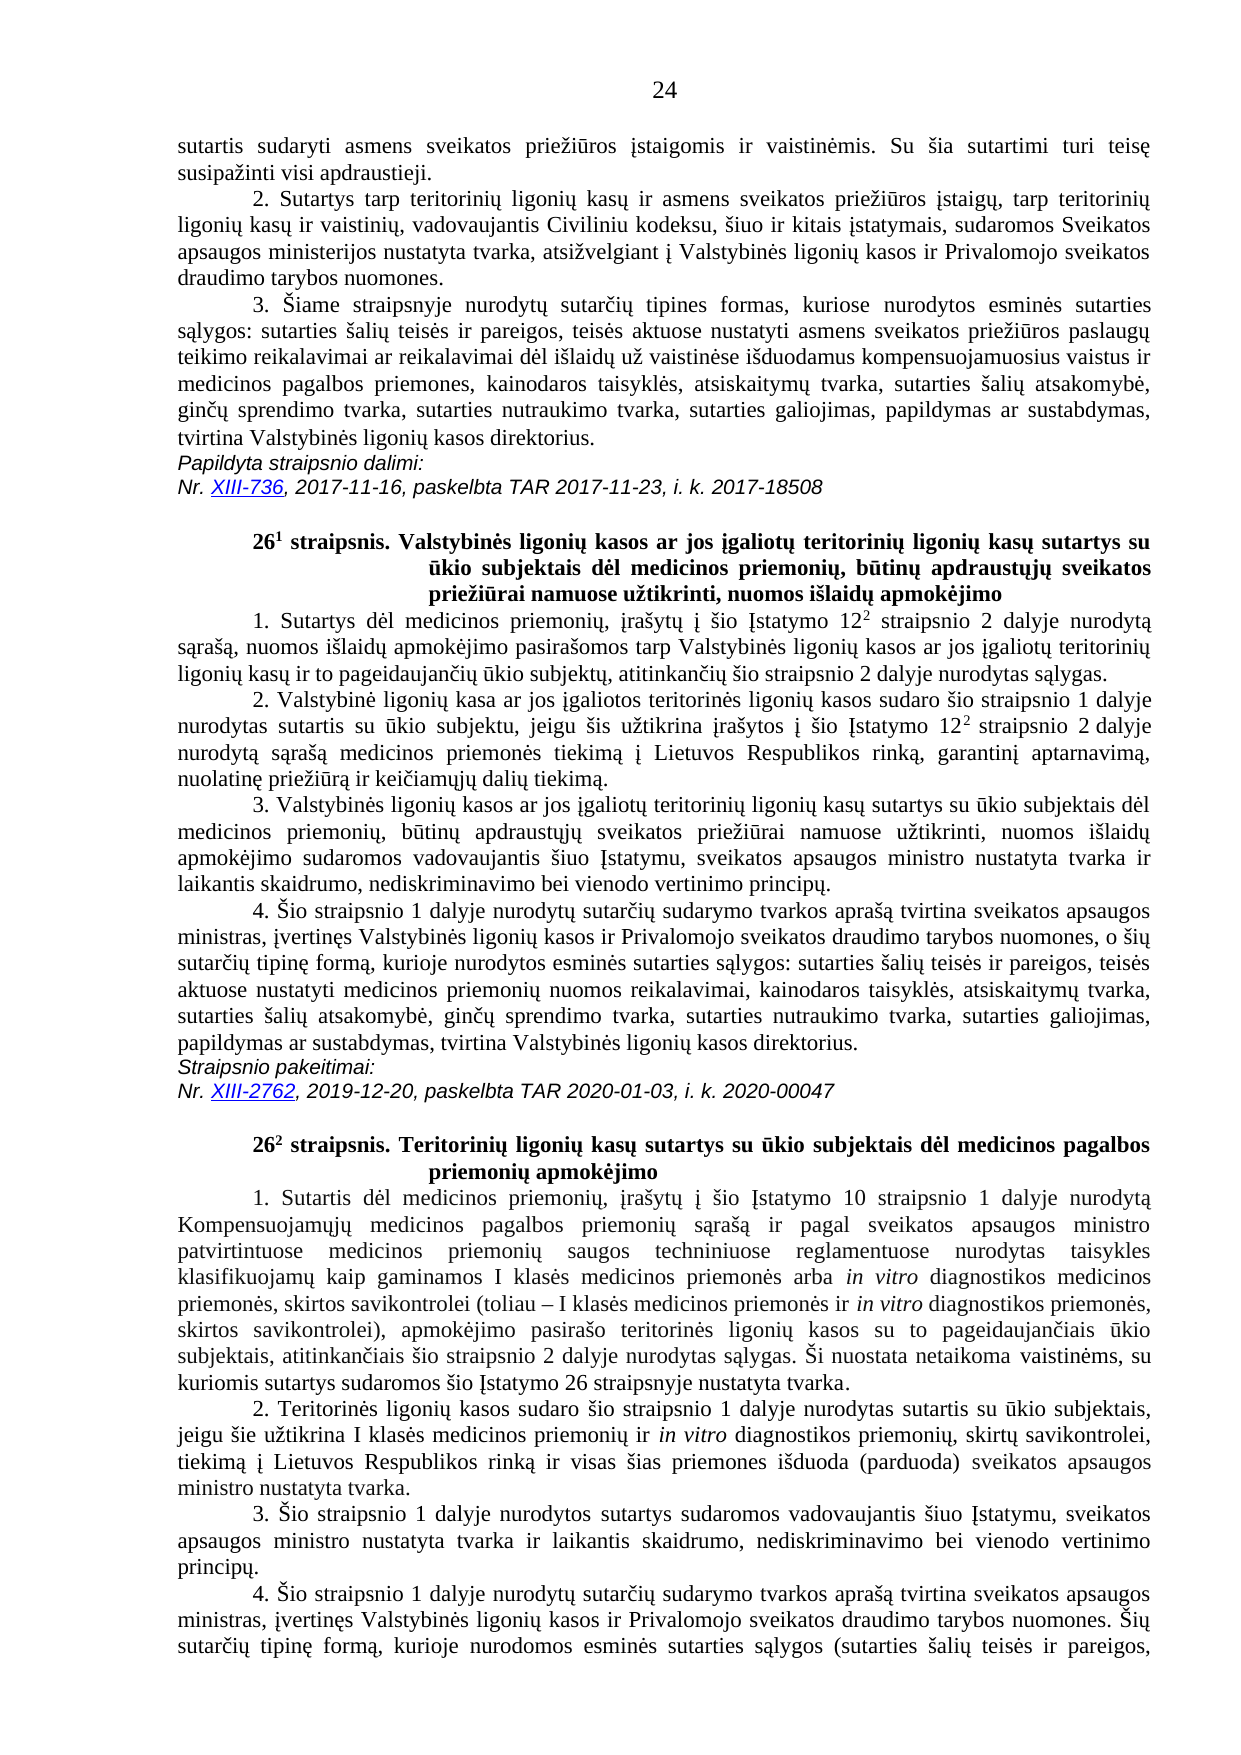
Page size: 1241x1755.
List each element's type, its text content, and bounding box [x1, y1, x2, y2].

text 261 straipsnis. Valstybinės ligonių kasos ar jos įgaliotų teritorinių ligonių kasų sutartys su ūkio subjektais dėl medicinos priemonių, būtinų apdraustųjų sveikatos priežiūrai namuose užtikrinti, nuomos išlaidų apmokėjimo [252, 528, 1152, 607]
text Nr. XIII-736, 2017-11-16, paskelbta TAR 2017-11-23, i. k. 2017-18508 [177, 475, 1152, 499]
text 1. Sutartys dėl medicinos priemonių, įrašytų į šio Įstatymo 122 straipsnio 2 dalyje nurodytą sąrašą, nuomos išlaidų apmokėjimo pasirašomos tarp Valstybinės ligonių kasos ar jos įgaliotų teritorinių ligonių kasų ir to pageidaujančių ūkio subjektų, atitinkančių šio straipsnio 2 dalyje nurodytas sąlygas. [177, 607, 1152, 686]
text 262 straipsnis. Teritorinių ligonių kasų sutartys su ūkio subjektais dėl medicinos pagalbos priemonių apmokėjimo [252, 1132, 1152, 1184]
text sutartis sudaryti asmens sveikatos priežiūros įstaigomis ir vaistinėmis. Su šia sutartimi turi teisę susipažinti visi apdraustieji. [177, 132, 1152, 185]
text Straipsnio pakeitimai: [177, 1055, 1152, 1079]
text 3. Šiame straipsnyje nurodytų sutarčių tipines formas, kuriose nurodytos esminės sutarties sąlygos: sutarties šalių teisės ir pareigos, teisės aktuose nustatyti asmens sveikatos priežiūros paslaugų teikimo reikalavimai ar reikalavimai dėl išlaidų už vaistinėse išduodamus kompensuojamuosius vaistus ir medicinos pagalbos priemones, kainodaros taisyklės, atsiskaitymų tvarka, sutarties šalių atsakomybė, ginčų sprendimo tvarka, sutarties nutraukimo tvarka, sutarties galiojimas, papildymas ar sustabdymas, tvirtina Valstybinės ligonių kasos direktorius. [177, 291, 1152, 451]
text Nr. XIII-2762, 2019-12-20, paskelbta TAR 2020-01-03, i. k. 2020-00047 [177, 1079, 1152, 1103]
text 2. Valstybinė ligonių kasa ar jos įgaliotos teritorinės ligonių kasos sudaro šio straipsnio 1 dalyje nurodytas sutartis su ūkio subjektu, jeigu šis užtikrina įrašytos į šio Įstatymo 122 straipsnio 2 dalyje nurodytą sąrašą medicinos priemonės tiekimą į Lietuvos Respublikos rinką, garantinį aptarnavimą, nuolatinę priežiūrą ir keičiamųjų dalių tiekimą. [177, 686, 1152, 791]
text 2. Sutartys tarp teritorinių ligonių kasų ir asmens sveikatos priežiūros įstaigų, tarp teritorinių ligonių kasų ir vaistinių, vadovaujantis Civiliniu kodeksu, šiuo ir kitais įstatymais, sudaromos Sveikatos apsaugos ministerijos nustatyta tvarka, atsižvelgiant į Valstybinės ligonių kasos ir Privalomojo sveikatos draudimo tarybos nuomones. [177, 185, 1152, 291]
text 1. Sutartis dėl medicinos priemonių, įrašytų į šio Įstatymo 10 straipsnio 1 dalyje nurodytą Kompensuojamųjų medicinos pagalbos priemonių sąrašą ir pagal sveikatos apsaugos ministro patvirtintuose medicinos priemonių saugos techniniuose reglamentuose nurodytas taisykles klasifikuojamų kaip gaminamos I klasės medicinos priemonės arba in vitro diagnostikos medicinos priemonės, skirtos savikontrolei (toliau – I klasės medicinos priemonės ir in vitro diagnostikos priemonės, skirtos savikontrolei), apmokėjimo pasirašo teritorinės ligonių kasos su to pageidaujančiais ūkio subjektais, atitinkančiais šio straipsnio 2 dalyje nurodytas sąlygas. Ši nuostata netaikoma vaistinėms, su kuriomis sutartys sudaromos šio Įstatymo 26 straipsnyje nustatyta tvarka. [177, 1184, 1152, 1395]
text 3. Šio straipsnio 1 dalyje nurodytos sutartys sudaromos vadovaujantis šiuo Įstatymu, sveikatos apsaugos ministro nustatyta tvarka ir laikantis skaidrumo, nediskriminavimo bei vienodo vertinimo principų. [177, 1501, 1152, 1579]
text 4. Šio straipsnio 1 dalyje nurodytų sutarčių sudarymo tvarkos aprašą tvirtina sveikatos apsaugos ministras, įvertinęs Valstybinės ligonių kasos ir Privalomojo sveikatos draudimo tarybos nuomones, o šių sutarčių tipinę formą, kurioje nurodytos esminės sutarties sąlygos: sutarties šalių teisės ir pareigos, teisės aktuose nustatyti medicinos priemonių nuomos reikalavimai, kainodaros taisyklės, atsiskaitymų tvarka, sutarties šalių atsakomybė, ginčų sprendimo tvarka, sutarties nutraukimo tvarka, sutarties galiojimas, papildymas ar sustabdymas, tvirtina Valstybinės ligonių kasos direktorius. [177, 897, 1152, 1055]
text Papildyta straipsnio dalimi: [177, 451, 1152, 475]
text 4. Šio straipsnio 1 dalyje nurodytų sutarčių sudarymo tvarkos aprašą tvirtina sveikatos apsaugos ministras, įvertinęs Valstybinės ligonių kasos ir Privalomojo sveikatos draudimo tarybos nuomones. Šių sutarčių tipinę formą, kurioje nurodomos esminės sutarties sąlygos (sutarties šalių teisės ir pareigos, [177, 1579, 1152, 1659]
text 2. Teritorinės ligonių kasos sudaro šio straipsnio 1 dalyje nurodytas sutartis su ūkio subjektais, jeigu šie užtikrina I klasės medicinos priemonių ir in vitro diagnostikos priemonių, skirtų savikontrolei, tiekimą į Lietuvos Respublikos rinką ir visas šias priemones išduoda (parduoda) sveikatos apsaugos ministro nustatyta tvarka. [177, 1395, 1152, 1501]
text 3. Valstybinės ligonių kasos ar jos įgaliotų teritorinių ligonių kasų sutartys su ūkio subjektais dėl medicinos priemonių, būtinų apdraustųjų sveikatos priežiūrai namuose užtikrinti, nuomos išlaidų apmokėjimo sudaromos vadovaujantis šiuo Įstatymu, sveikatos apsaugos ministro nustatyta tvarka ir laikantis skaidrumo, nediskriminavimo bei vienodo vertinimo principų. [177, 791, 1152, 897]
